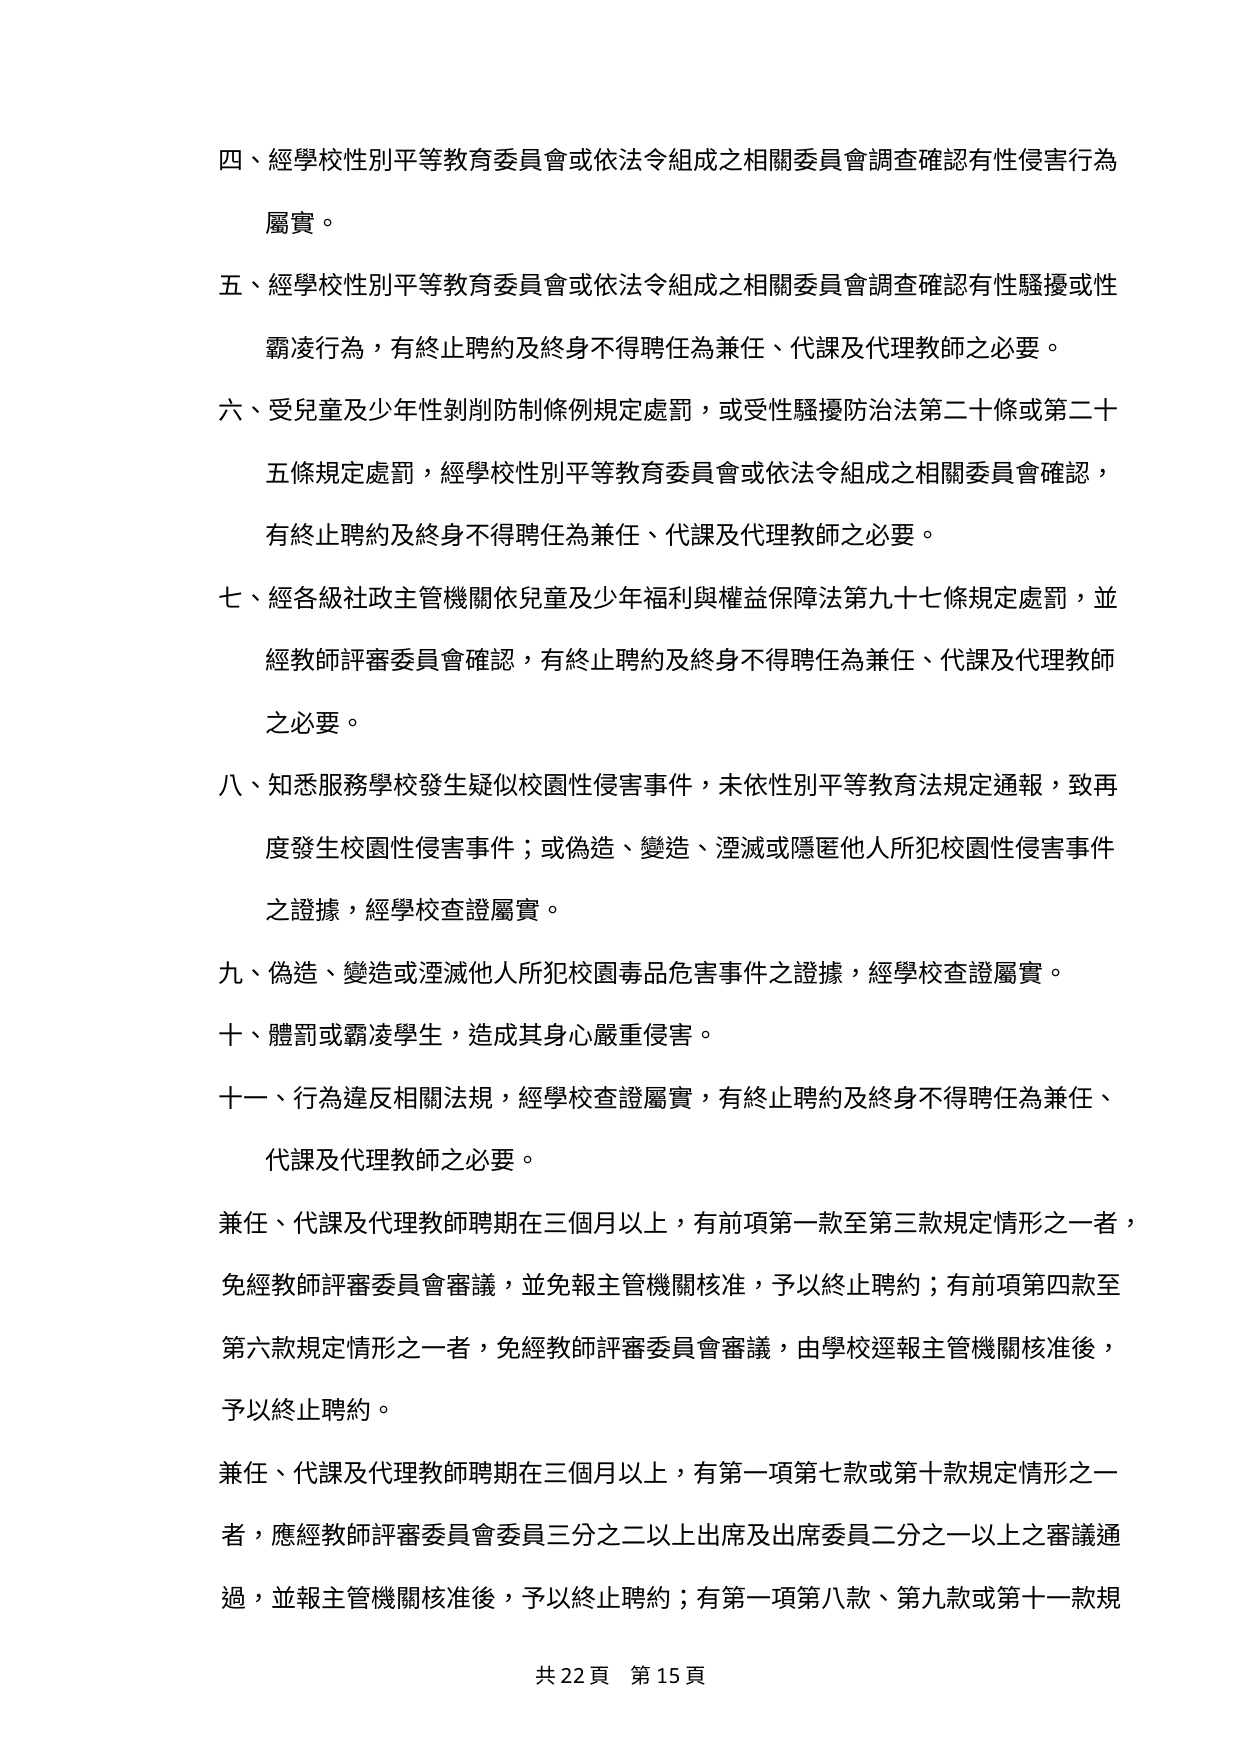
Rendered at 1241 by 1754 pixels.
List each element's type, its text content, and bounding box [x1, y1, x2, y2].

text 四、經學校性別平等教育委員會或依法令組成之相關委員會調查確認有性侵害行為屬實。 [218, 117, 1122, 242]
text 六、受兒童及少年性剝削防制條例規定處罰，或受性騷擾防治法第二十條或第二十五條規定處罰，經學校性別平等教育委員會或依法令組成之相關委員會確認，有終止聘約及終身不得聘任為兼任、代課及代理教師之必要。 [218, 367, 1122, 555]
text 八、知悉服務學校發生疑似校園性侵害事件，未依性別平等教育法規定通報，致再度發生校園性侵害事件；或偽造、變造、湮滅或隱匿他人所犯校園性侵害事件之證據，經學校查證屬實。 [218, 742, 1122, 930]
text 七、經各級社政主管機關依兒童及少年福利與權益保障法第九十七條規定處罰，並經教師評審委員會確認，有終止聘約及終身不得聘任為兼任、代課及代理教師之必要。 [218, 555, 1122, 742]
text 九、偽造、變造或湮滅他人所犯校園毒品危害事件之證據，經學校查證屬實。 [218, 930, 1122, 992]
text 五、經學校性別平等教育委員會或依法令組成之相關委員會調查確認有性騷擾或性霸凌行為，有終止聘約及終身不得聘任為兼任、代課及代理教師之必要。 [218, 242, 1122, 367]
text 兼任、代課及代理教師聘期在三個月以上，有第一項第七款或第十款規定情形之一者，應經教師評審委員會委員三分之二以上出席及出席委員二分之一以上之審議通過，並報主管機關核准後，予以終止聘約；有第一項第八款、第九款或第十一款規 [218, 1430, 1122, 1617]
text 兼任、代課及代理教師聘期在三個月以上，有前項第一款至第三款規定情形之一者，免經教師評審委員會審議，並免報主管機關核准，予以終止聘約；有前項第四款至第六款規定情形之一者，免經教師評審委員會審議，由學校逕報主管機關核准後，予以終止聘約。 [218, 1180, 1122, 1430]
text 十一、行為違反相關法規，經學校查證屬實，有終止聘約及終身不得聘任為兼任、代課及代理教師之必要。 [218, 1055, 1122, 1180]
text 十、體罰或霸凌學生，造成其身心嚴重侵害。 [218, 992, 1122, 1055]
